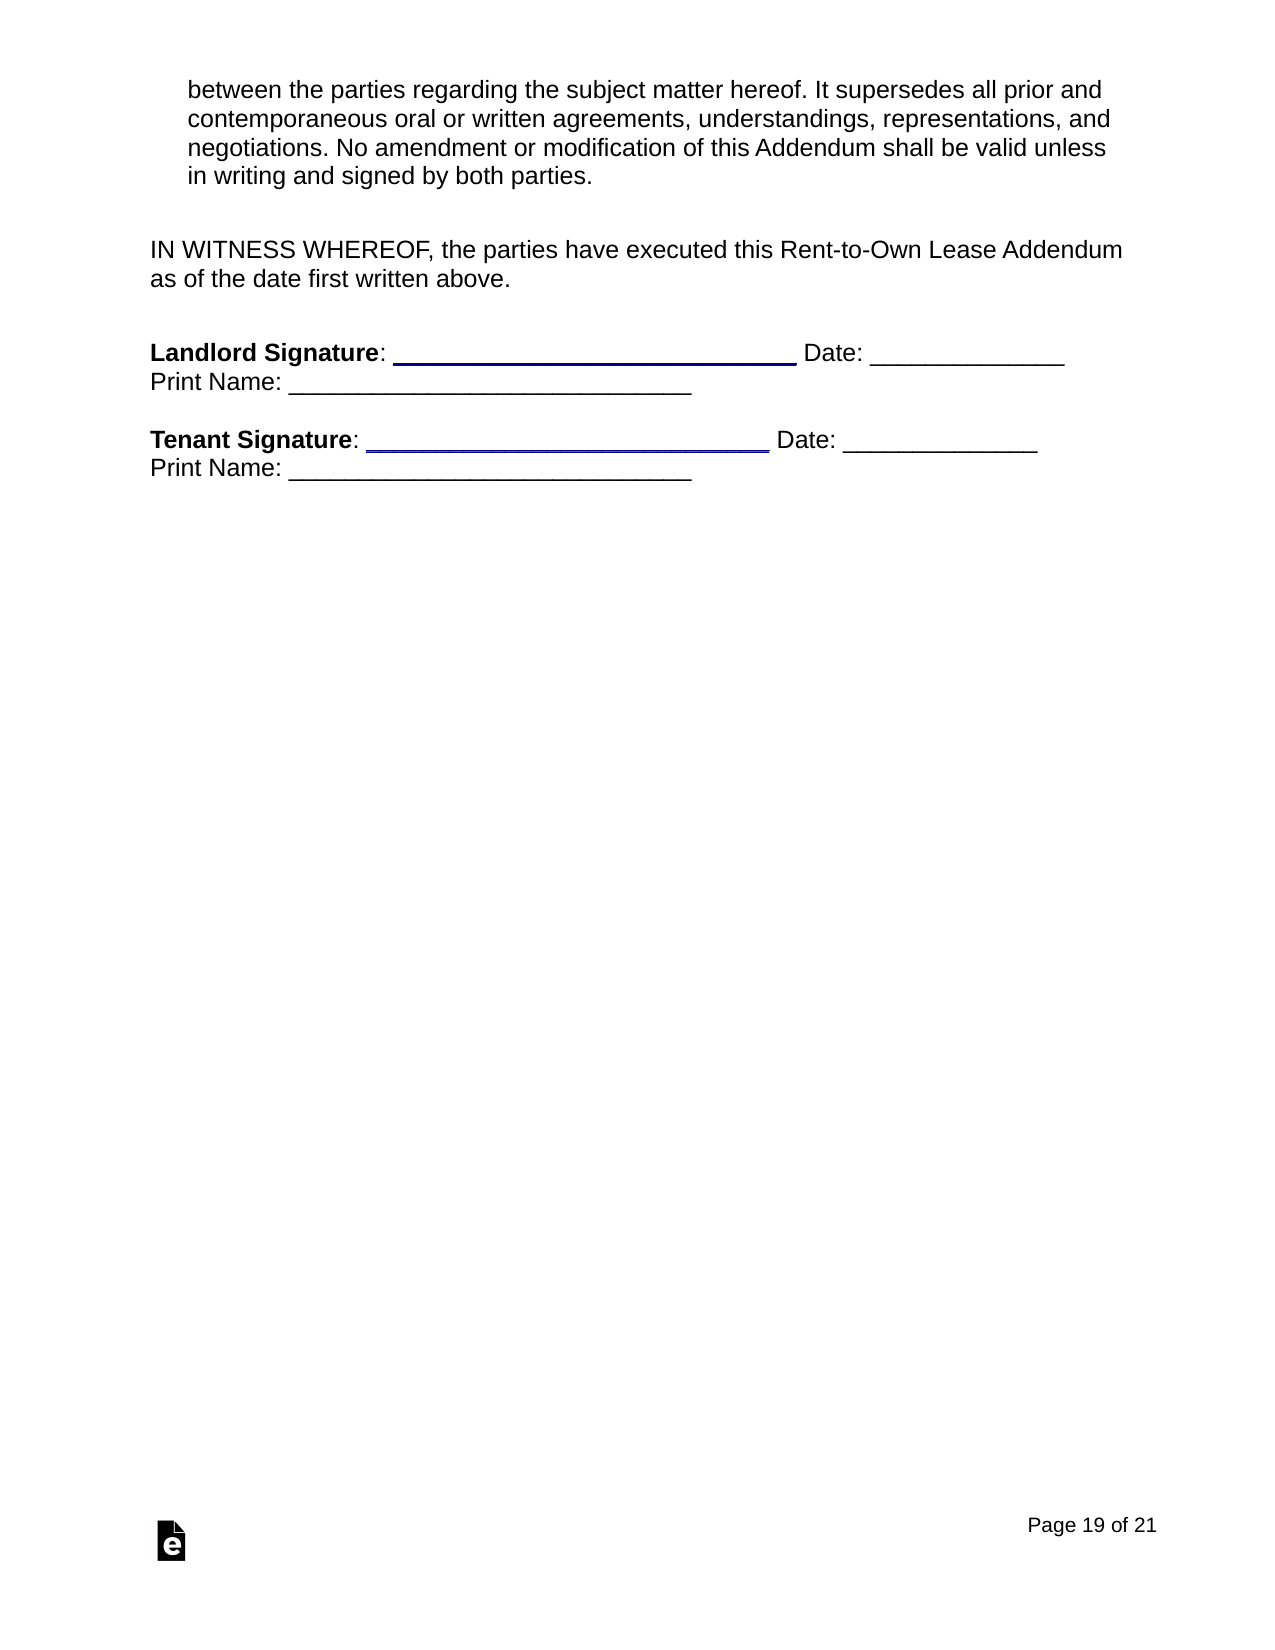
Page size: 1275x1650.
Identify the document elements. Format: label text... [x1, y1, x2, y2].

text Landlord Signature: _____________________________ Date: ______________ [150, 338, 1125, 367]
text Print Name: _____________________________ [150, 367, 1125, 396]
list between the parties regarding the subject matter hereof. It supersedes all prior and contemporaneous oral or written agreements, understandings, representations, and negotiations. No amendment or modification of this Addendum shall be valid unless in writing and signed by both parties. [187, 75, 1125, 190]
text IN WITNESS WHEREOF, the parties have executed this Rent-to-Own Lease Addendum as of the date first written above. [150, 235, 1125, 293]
text Tenant Signature: _____________________________ Date: ______________ [150, 424, 1125, 453]
text Print Name: _____________________________ [150, 453, 1125, 482]
